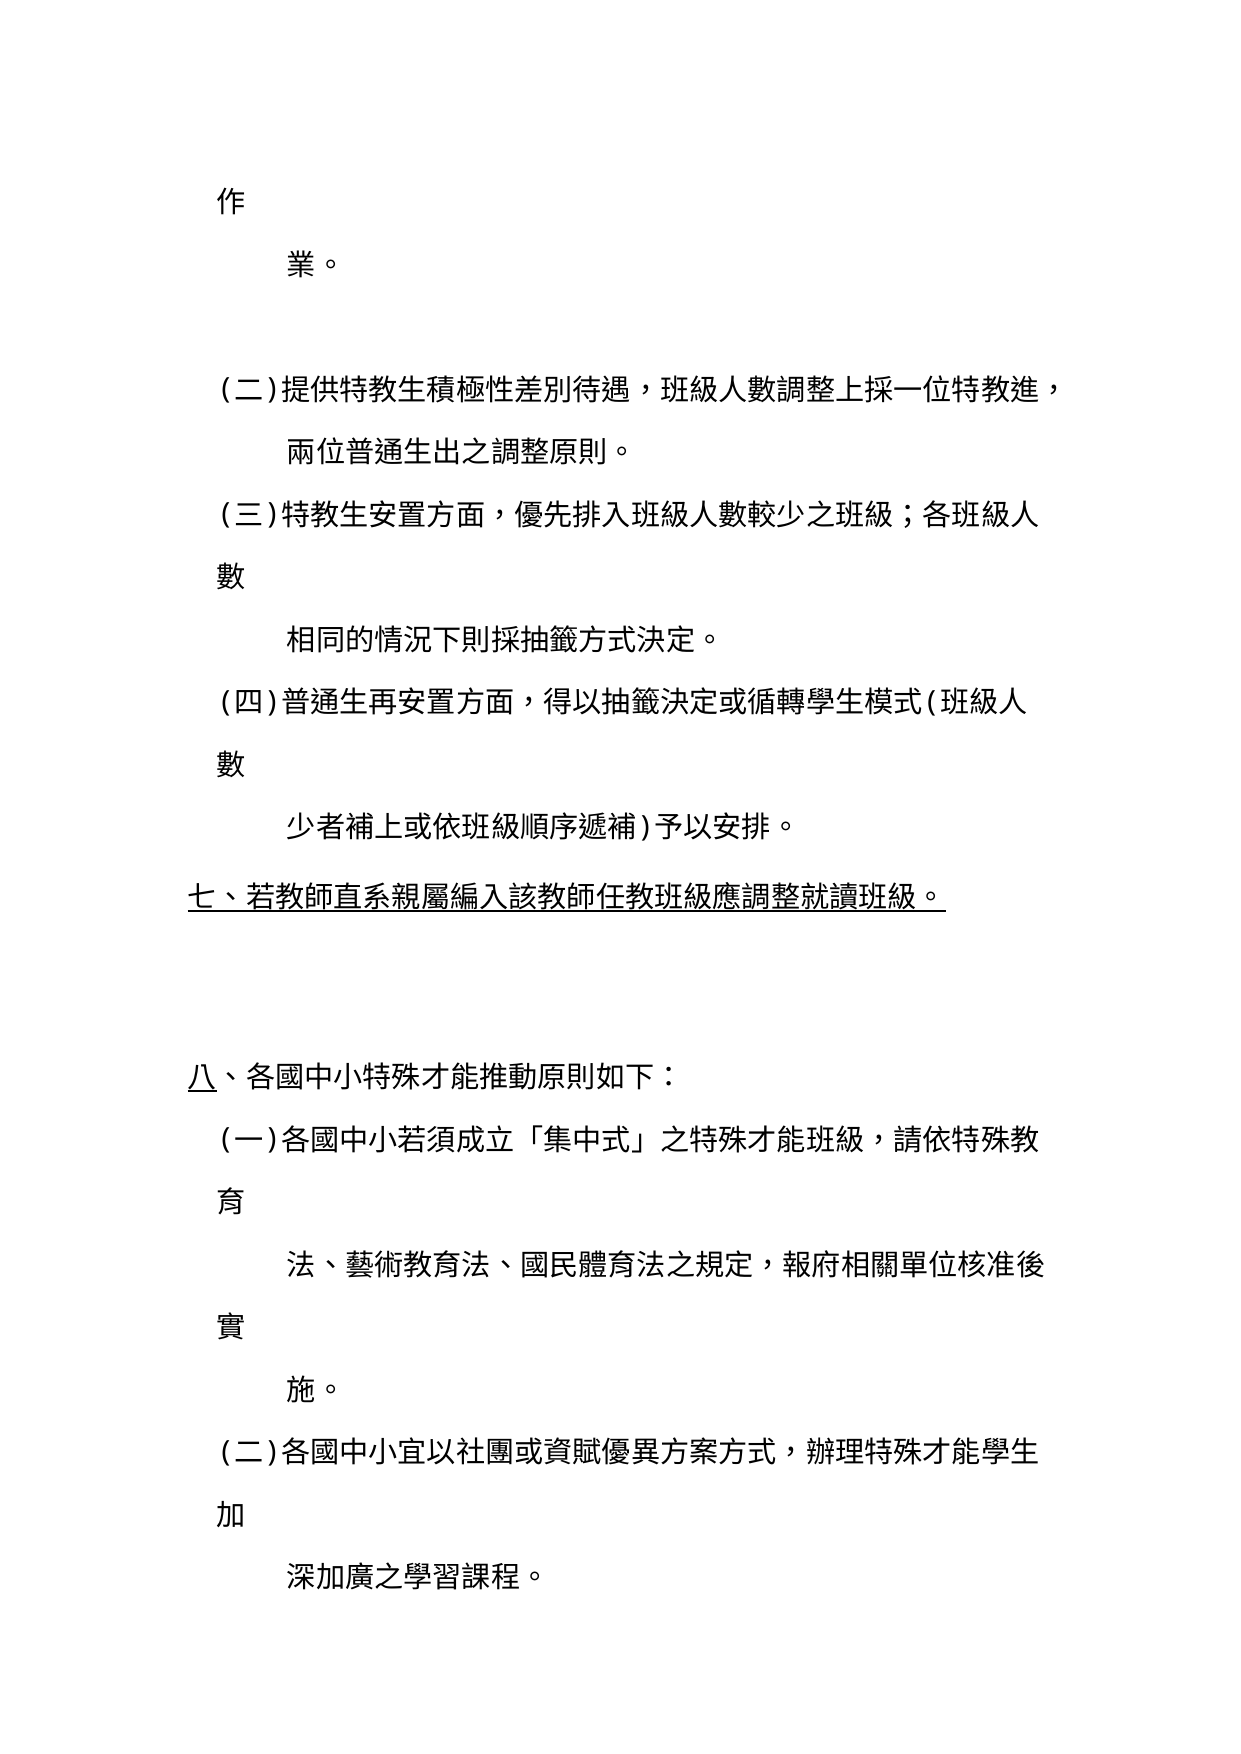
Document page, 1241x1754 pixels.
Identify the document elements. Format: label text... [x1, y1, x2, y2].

text (四)普通生再安置方面，得以抽籤決定或循轉學生模式(班級人數 [217, 658, 1053, 783]
text 少者補上或依班級順序遞補)予以安排。 [217, 783, 1053, 846]
text (二)各國中小宜以社團或資賦優異方案方式，辦理特殊才能學生加 [217, 1408, 1053, 1533]
text 業。 [217, 221, 1053, 283]
text 兩位普通生出之調整原則。 [217, 408, 1053, 471]
text (二)提供特教生積極性差別待遇，班級人數調整上採一位特教進， [217, 346, 1053, 408]
text 七、若教師直系親屬編入該教師任教班級應調整就讀班級。 [187, 874, 1053, 916]
text (三)特教生安置方面，優先排入班級人數較少之班級；各班級人數 [217, 471, 1053, 596]
text 相同的情況下則採抽籤方式決定。 [217, 596, 1053, 658]
text 八、各國中小特殊才能推動原則如下： [187, 1033, 1053, 1096]
text 施。 [217, 1346, 1053, 1408]
text (一)各國中小若須成立「集中式」之特殊才能班級，請依特殊教育 [217, 1096, 1053, 1221]
text 作 [217, 158, 1053, 221]
text 法、藝術教育法、國民體育法之規定，報府相關單位核准後實 [217, 1221, 1053, 1346]
text 深加廣之學習課程。 [217, 1533, 1053, 1596]
